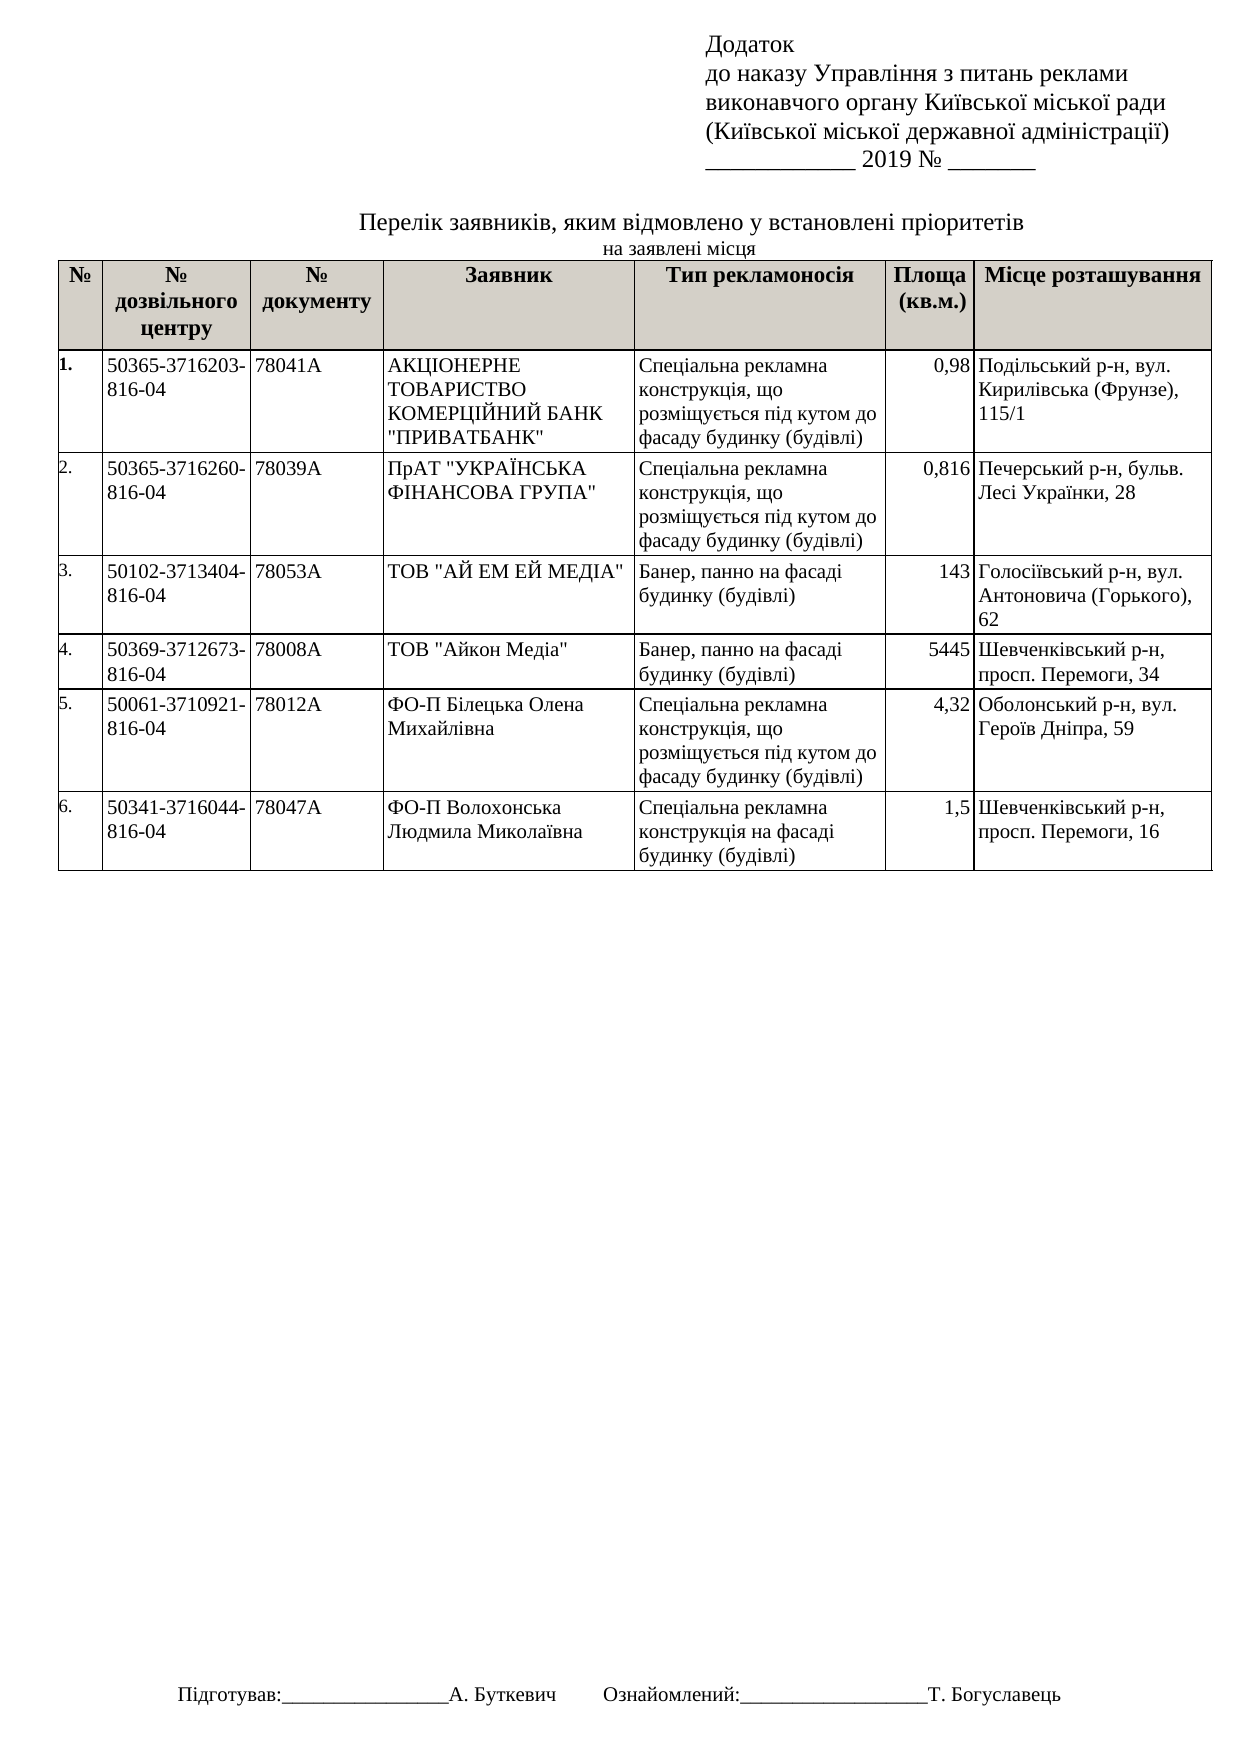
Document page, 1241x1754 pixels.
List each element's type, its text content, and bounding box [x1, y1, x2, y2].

table_cell 4,32 [886, 690, 973, 791]
table_cell 78041А [251, 351, 383, 452]
table_cell 78047А [251, 792, 383, 869]
table_cell [59, 453, 102, 554]
table_cell Печерський р-н, бульв. Лесі Українки, 28 [975, 453, 1211, 554]
table_cell Подільський р-н, вул. Кирилівська (Фрунзе), 115/1 [975, 351, 1211, 452]
table_header № дозвільного центру [103, 261, 250, 349]
table_cell ФО-П Волохонська Людмила Миколаївна [384, 792, 634, 869]
text Перелік заявників, яким відмовлено у встановлені пріоритетів [177, 207, 1181, 236]
table_cell Оболонський р-н, вул. Героїв Дніпра, 59 [975, 690, 1211, 791]
table_cell [59, 351, 102, 452]
table_header Площа (кв.м.) [886, 261, 973, 349]
table_cell 78039А [251, 453, 383, 554]
table_cell 50369-3712673-816-04 [103, 635, 250, 688]
table_cell 5445 [886, 635, 973, 688]
table_cell Спеціальна рекламна конструкція, що розміщується під кутом до фасаду будинку (будівлі) [635, 690, 885, 791]
table_cell [59, 556, 102, 633]
table_cell 50102-3713404-816-04 [103, 556, 250, 633]
table_header Місце розташування [975, 261, 1211, 349]
table_header № [59, 261, 102, 349]
table_header Додаток до наказу Управління з питань реклами виконавчого органу Київської міської ради (Київської міської державної адміністрації) ____________ 2019 № _______ [694, 30, 1192, 207]
table_cell Спеціальна рекламна конструкція, що розміщується під кутом до фасаду будинку (будівлі) [635, 351, 885, 452]
table_cell 0,98 [886, 351, 973, 452]
table_cell ФО-П Білецька Олена Михайлівна [384, 690, 634, 791]
table_header Тип рекламоносія [635, 261, 885, 349]
table_cell ТОВ "АЙ ЕМ ЕЙ МЕДІА" [384, 556, 634, 633]
table_cell 0,816 [886, 453, 973, 554]
table_cell [59, 635, 102, 688]
table_cell 143 [886, 556, 973, 633]
table_cell 78008А [251, 635, 383, 688]
table_cell Голосіївський р-н, вул. Антоновича (Горького), 62 [975, 556, 1211, 633]
table_cell [59, 792, 102, 869]
table_cell [59, 690, 102, 791]
table_cell 78012А [251, 690, 383, 791]
table_cell ПрАТ "УКРАЇНСЬКА ФІНАНСОВА ГРУПА" [384, 453, 634, 554]
table_cell АКЦІОНЕРНЕ ТОВАРИСТВО КОМЕРЦІЙНИЙ БАНК "ПРИВАТБАНК" [384, 351, 634, 452]
table_cell 50365-3716203-816-04 [103, 351, 250, 452]
table_cell 50061-3710921-816-04 [103, 690, 250, 791]
table_cell Банер, панно на фасаді будинку (будівлі) [635, 635, 885, 688]
table_cell 1,5 [886, 792, 973, 869]
table_cell 78053А [251, 556, 383, 633]
table_cell ТОВ "Айкон Медіа" [384, 635, 634, 688]
table_cell Шевченківський р-н, просп. Перемоги, 16 [975, 792, 1211, 869]
text на заявлені місця [177, 236, 1181, 260]
table_cell Банер, панно на фасаді будинку (будівлі) [635, 556, 885, 633]
table_cell Спеціальна рекламна конструкція на фасаді будинку (будівлі) [635, 792, 885, 869]
table_cell 50341-3716044-816-04 [103, 792, 250, 869]
table_cell 50365-3716260-816-04 [103, 453, 250, 554]
table_cell Шевченківський р-н, просп. Перемоги, 34 [975, 635, 1211, 688]
table_header Заявник [384, 261, 634, 349]
table_header № документу [251, 261, 383, 349]
table_cell Спеціальна рекламна конструкція, що розміщується під кутом до фасаду будинку (будівлі) [635, 453, 885, 554]
table_header [166, 30, 694, 207]
